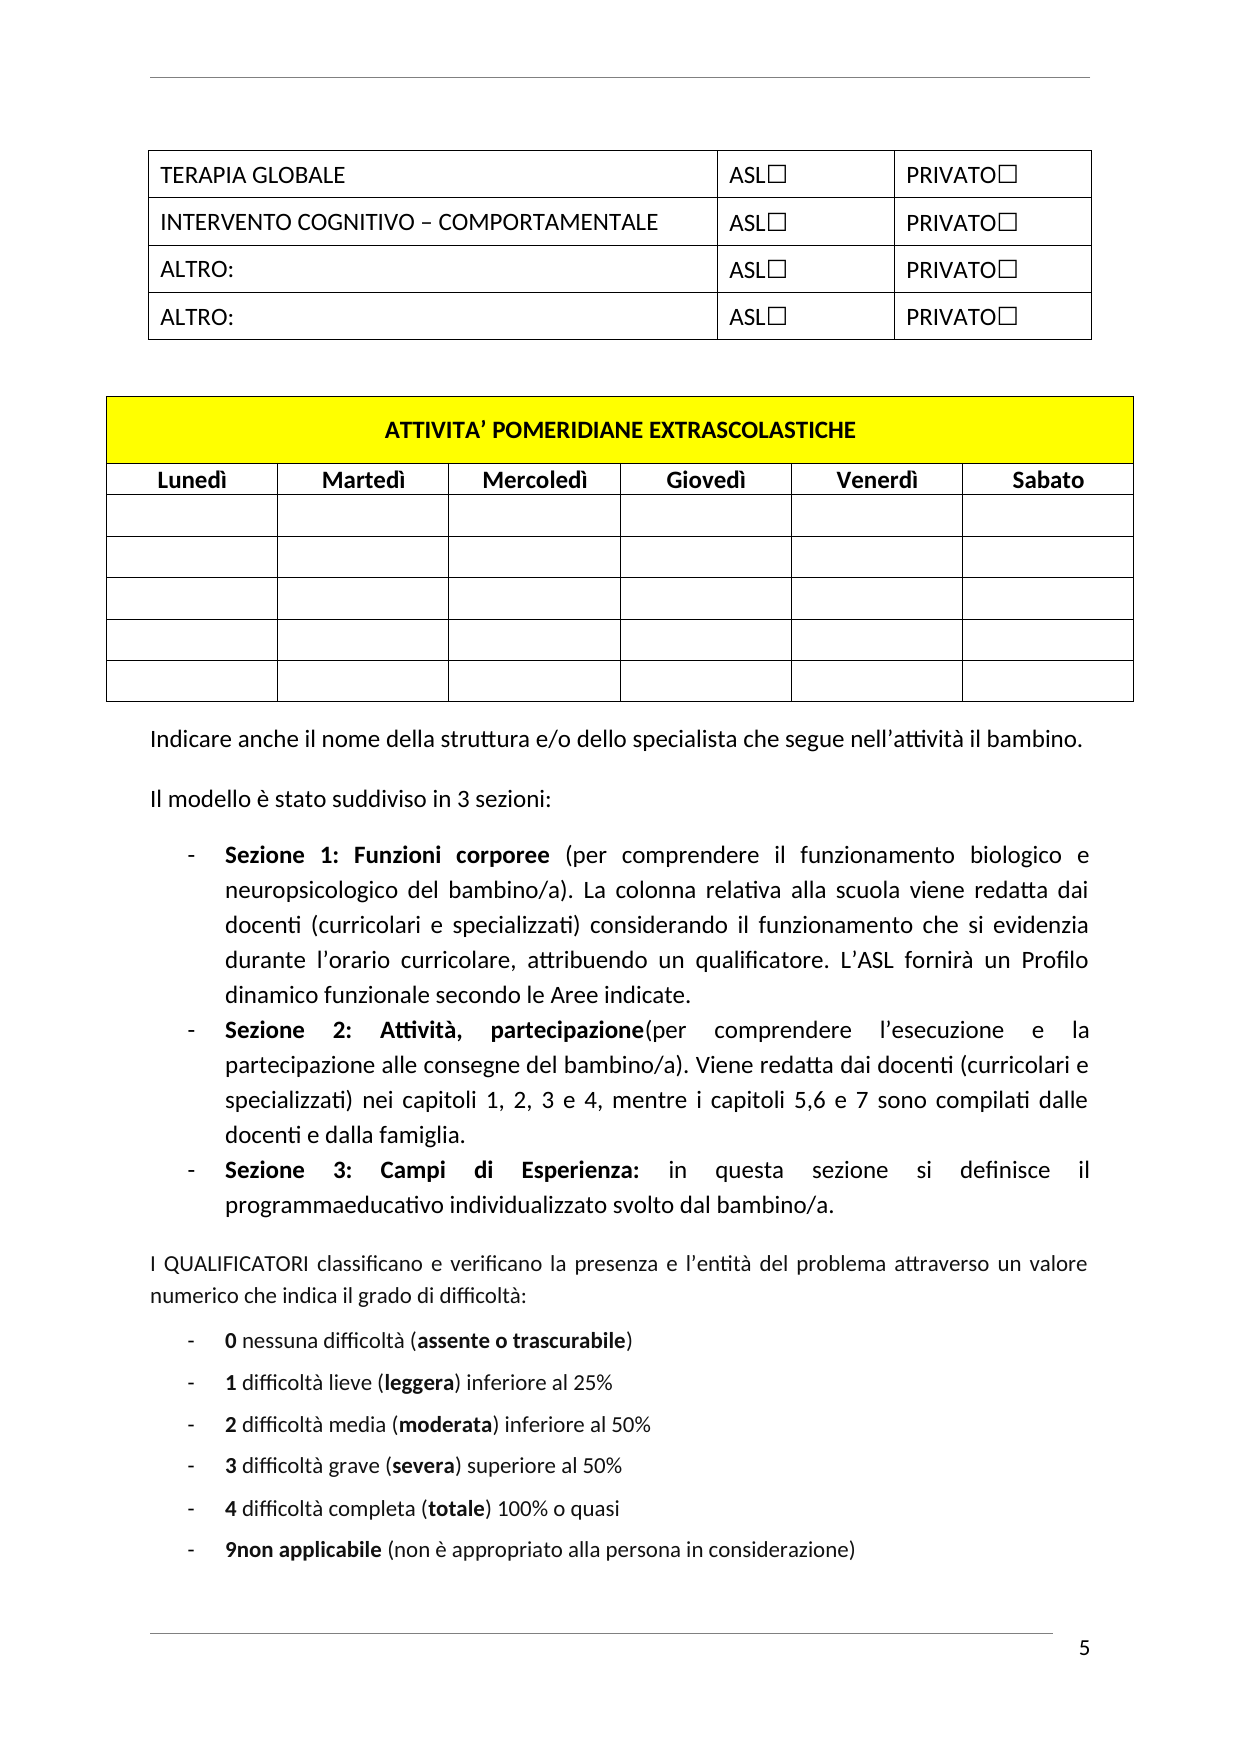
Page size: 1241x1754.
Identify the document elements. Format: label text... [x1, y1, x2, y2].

list Sezione 1: Funzioni corporee (per comprendere il funzionamento biologico e neuropsicologico del bambino/a). La colonna relativa alla scuola viene redatta dai docenti (curricolari e specializzati) considerando il funzionamento che si evidenzia durante l’orario curricolare, attribuendo un qualificatore. L’ASL fornirà un Profilo dinamico funzionale secondo le Aree indicate. [187, 839, 1090, 1009]
list Sezione 2: Attività, partecipazione(per comprendere l’esecuzione e la partecipazione alle consegne del bambino/a). Viene redatta dai docenti (curricolari e specializzati) nei capitoli 1, 2, 3 e 4, mentre i capitoli 5,6 e 7 sono compilati dalle docenti e dalla famiglia. [187, 1014, 1090, 1149]
table_cell [792, 537, 962, 577]
table_header ATTIVITA’ POMERIDIANE EXTRASCOLASTICHE [107, 397, 1133, 463]
table_cell ALTRO: [149, 293, 717, 339]
table_cell ASL☐ [718, 293, 894, 339]
table_cell [107, 620, 277, 660]
table_cell [107, 661, 277, 701]
text Indicare anche il nome della struttura e/o dello specialista che segue nell’attività il bambino. [150, 723, 1090, 753]
table_cell Giovedì [621, 464, 791, 494]
table_cell [963, 537, 1133, 577]
table_cell Mercoledì [449, 464, 620, 494]
table_cell PRIVATO☐ [895, 151, 1091, 197]
list 4 difficoltà completa (totale) 100% o quasi [187, 1494, 1090, 1522]
text Il modello è stato suddiviso in 3 sezioni: [150, 783, 1090, 813]
table_cell ASL☐ [718, 198, 894, 244]
table_cell [107, 537, 277, 577]
table_cell [449, 661, 620, 701]
table_cell Lunedì [107, 464, 277, 494]
table_cell PRIVATO☐ [895, 293, 1091, 339]
table_cell [963, 578, 1133, 618]
list Sezione 3: Campi di Esperienza: in questa sezione si definisce il programmaeducativo individualizzato svolto dal bambino/a. [187, 1154, 1090, 1219]
table_cell [792, 578, 962, 618]
table_cell [621, 620, 791, 660]
table_cell PRIVATO☐ [895, 198, 1091, 244]
table_cell [792, 661, 962, 701]
list 2 difficoltà media (moderata) inferiore al 50% [187, 1410, 1090, 1438]
table_cell ALTRO: [149, 246, 717, 292]
table_cell [963, 620, 1133, 660]
list 3 difficoltà grave (severa) superiore al 50% [187, 1452, 1090, 1480]
table_cell [449, 620, 620, 660]
table_cell ASL☐ [718, 151, 894, 197]
table_cell [792, 495, 962, 536]
table_cell [278, 578, 448, 618]
table_cell Sabato [963, 464, 1133, 494]
table_cell [963, 661, 1133, 701]
table_cell [278, 661, 448, 701]
table_cell [621, 537, 791, 577]
table_cell [449, 495, 620, 536]
table_cell [621, 661, 791, 701]
table_cell [963, 495, 1133, 536]
table_cell [449, 537, 620, 577]
table_cell Venerdì [792, 464, 962, 494]
table_cell [449, 578, 620, 618]
list 0 nessuna difficoltà (assente o trascurabile) [187, 1326, 1090, 1354]
table_cell [107, 578, 277, 618]
list 9non applicabile (non è appropriato alla persona in considerazione) [187, 1536, 1090, 1564]
table_cell [621, 495, 791, 536]
table_cell PRIVATO☐ [895, 246, 1091, 292]
table_cell Martedì [278, 464, 448, 494]
table_cell [278, 495, 448, 536]
table_cell [278, 537, 448, 577]
table_cell [621, 578, 791, 618]
table_cell [792, 620, 962, 660]
table_cell TERAPIA GLOBALE [149, 151, 717, 197]
table_cell [278, 620, 448, 660]
list 1 difficoltà lieve (leggera) inferiore al 25% [187, 1368, 1090, 1396]
table_cell [107, 495, 277, 536]
table_cell INTERVENTO COGNITIVO – COMPORTAMENTALE [149, 198, 717, 244]
table_cell ASL☐ [718, 246, 894, 292]
text I QUALIFICATORI classificano e verificano la presenza e l’entità del problema attraverso un valore numerico che indica il grado di difficoltà: [150, 1249, 1090, 1309]
